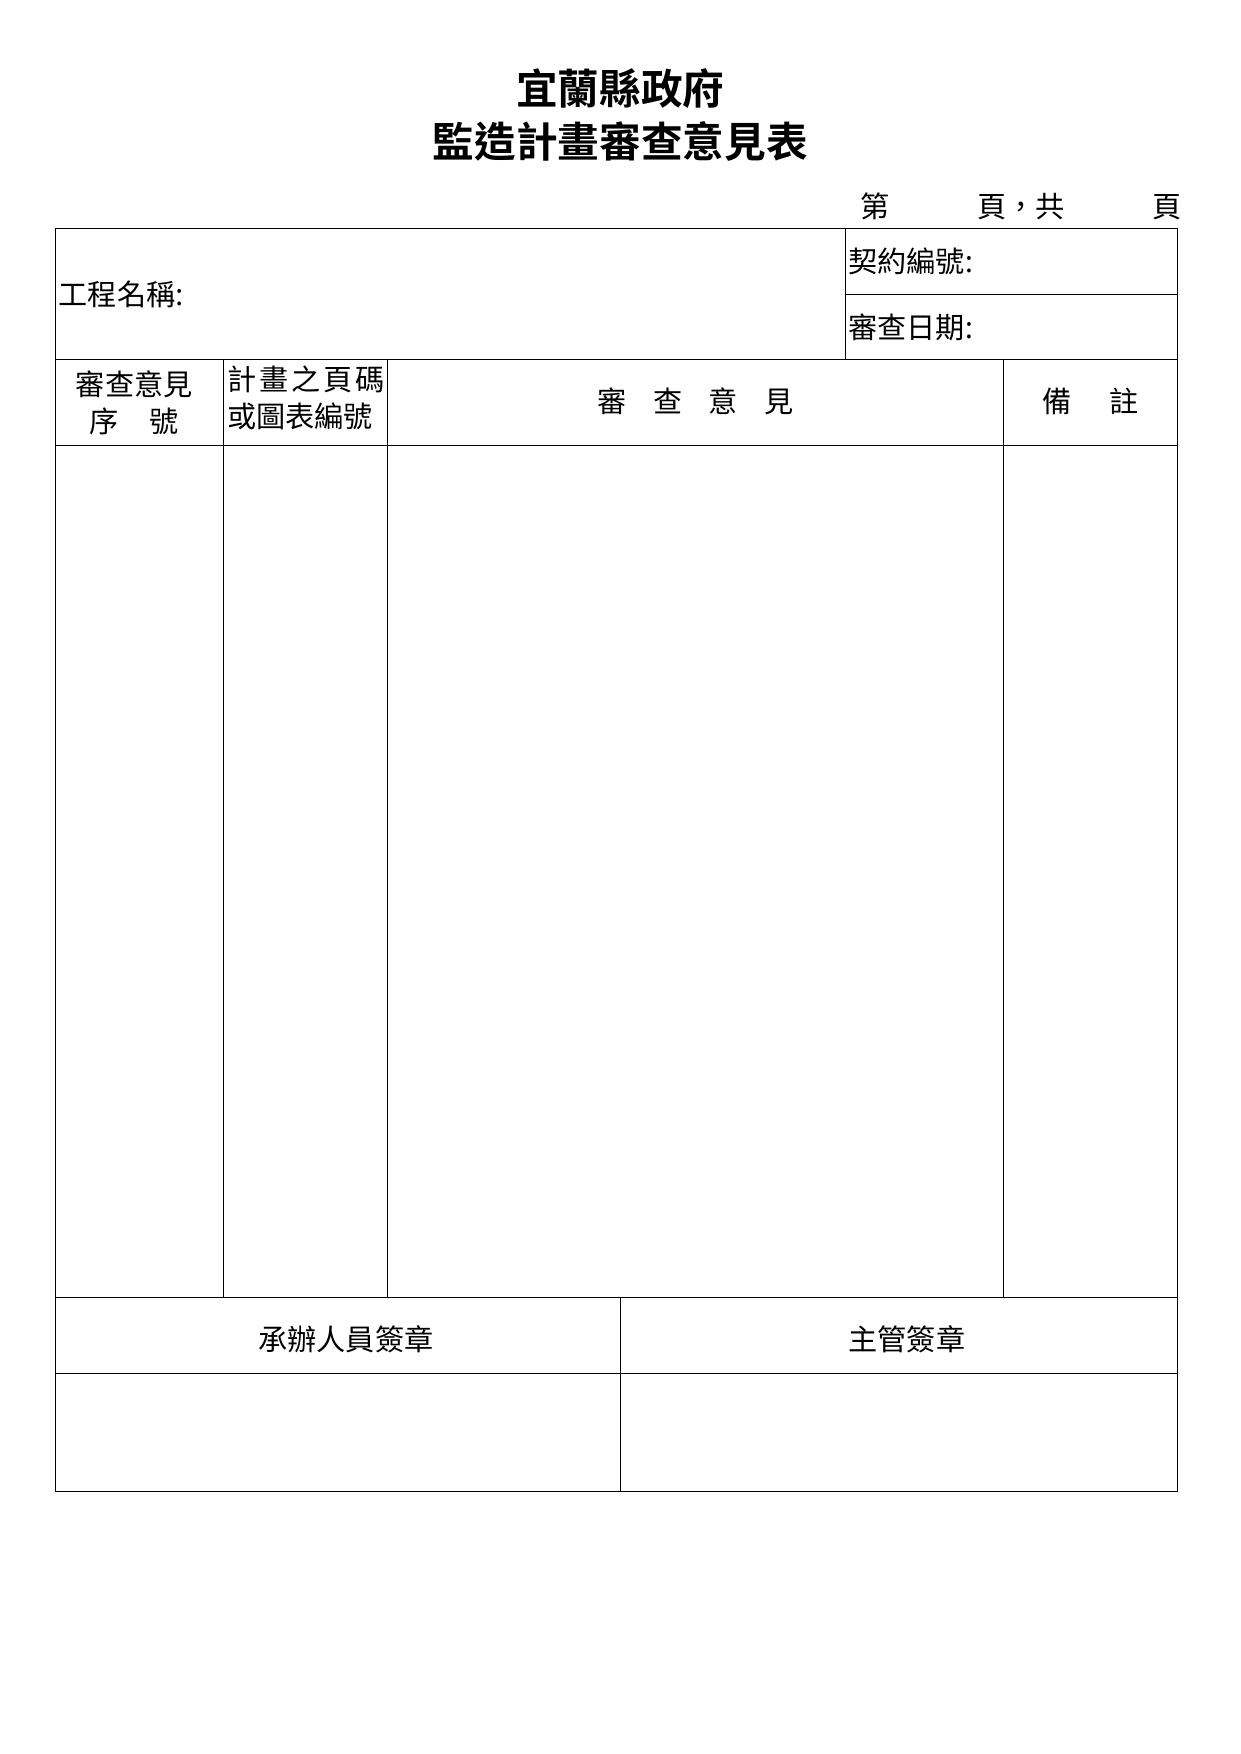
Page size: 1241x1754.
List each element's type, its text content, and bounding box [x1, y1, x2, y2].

table_cell 主管簽章 [621, 1298, 1177, 1373]
text 監造計畫審查意見表 [59, 124, 1181, 166]
table_cell 承辦人員簽章 [56, 1298, 620, 1373]
table_cell [56, 446, 223, 1297]
table_header 契約編號: [846, 229, 1177, 293]
table_cell [621, 1374, 1177, 1491]
table_cell 審查意見 序 號 [56, 360, 223, 444]
table_cell [1004, 446, 1177, 1297]
table_cell 審 查 意 見 [388, 360, 1003, 444]
table_cell [224, 446, 387, 1297]
table_cell 計畫之頁碼或圖表編號 [224, 360, 387, 444]
table_cell 審查日期: [846, 295, 1177, 359]
table_cell [388, 446, 1003, 1297]
text 宜蘭縣政府 [59, 71, 1181, 112]
table_cell [56, 1374, 620, 1491]
table_cell 備 註 [1004, 360, 1177, 444]
text 第 頁，共 頁 [59, 178, 1181, 228]
table_header 工程名稱: [56, 229, 845, 359]
